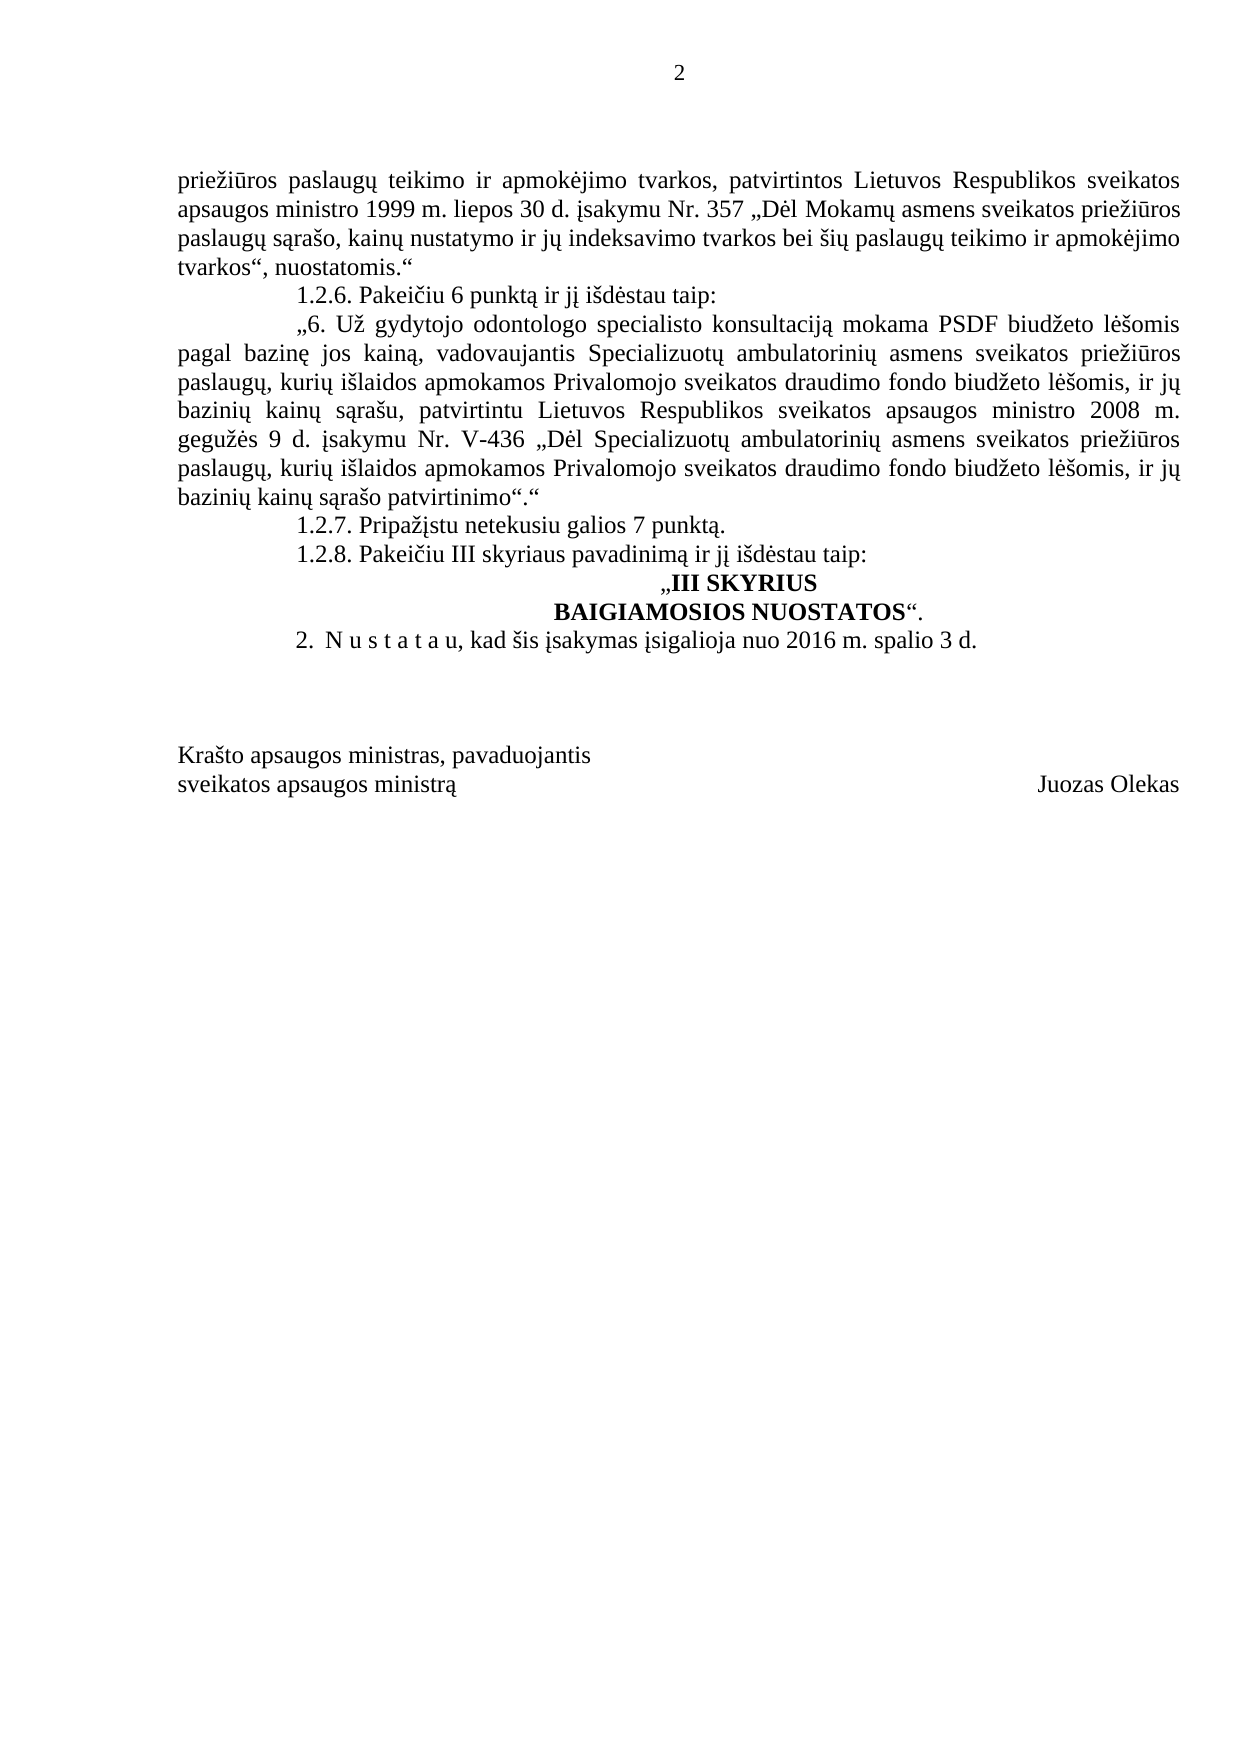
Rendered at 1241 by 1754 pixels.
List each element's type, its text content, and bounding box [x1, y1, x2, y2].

text „III SKYRIUS [177, 568, 1181, 597]
text 2. N u s t a t a u, kad šis įsakymas įsigalioja nuo 2016 m. spalio 3 d. [215, 625, 1181, 654]
text priežiūros paslaugų teikimo ir apmokėjimo tvarkos, patvirtintos Lietuvos Respublikos sveikatos apsaugos ministro 1999 m. liepos 30 d. įsakymu Nr. 357 „Dėl Mokamų asmens sveikatos priežiūros paslaugų sąrašo, kainų nustatymo ir jų indeksavimo tvarkos bei šių paslaugų teikimo ir apmokėjimo tvarkos“, nuostatomis.“ [177, 165, 1181, 280]
text BAIGIAMOSIOS NUOSTATOS“. [177, 597, 1181, 625]
text „6. Už gydytojo odontologo specialisto konsultaciją mokama PSDF biudžeto lėšomis pagal bazinę jos kainą, vadovaujantis Specializuotų ambulatorinių asmens sveikatos priežiūros paslaugų, kurių išlaidos apmokamos Privalomojo sveikatos draudimo fondo biudžeto lėšomis, ir jų bazinių kainų sąrašu, patvirtintu Lietuvos Respublikos sveikatos apsaugos ministro 2008 m. gegužės 9 d. įsakymu Nr. V-436 „Dėl Specializuotų ambulatorinių asmens sveikatos priežiūros paslaugų, kurių išlaidos apmokamos Privalomojo sveikatos draudimo fondo biudžeto lėšomis, ir jų bazinių kainų sąrašo patvirtinimo“.“ [177, 309, 1181, 510]
text Krašto apsaugos ministras, pavaduojantis [177, 740, 1181, 769]
text 1.2.7. Pripažįstu netekusiu galios 7 punktą. [177, 510, 1181, 539]
text 1.2.8. Pakeičiu III skyriaus pavadinimą ir jį išdėstau taip: [177, 539, 1181, 568]
text sveikatos apsaugos ministrą Juozas Olekas [177, 769, 1181, 798]
text 1.2.6. Pakeičiu 6 punktą ir jį išdėstau taip: [296, 280, 1181, 309]
